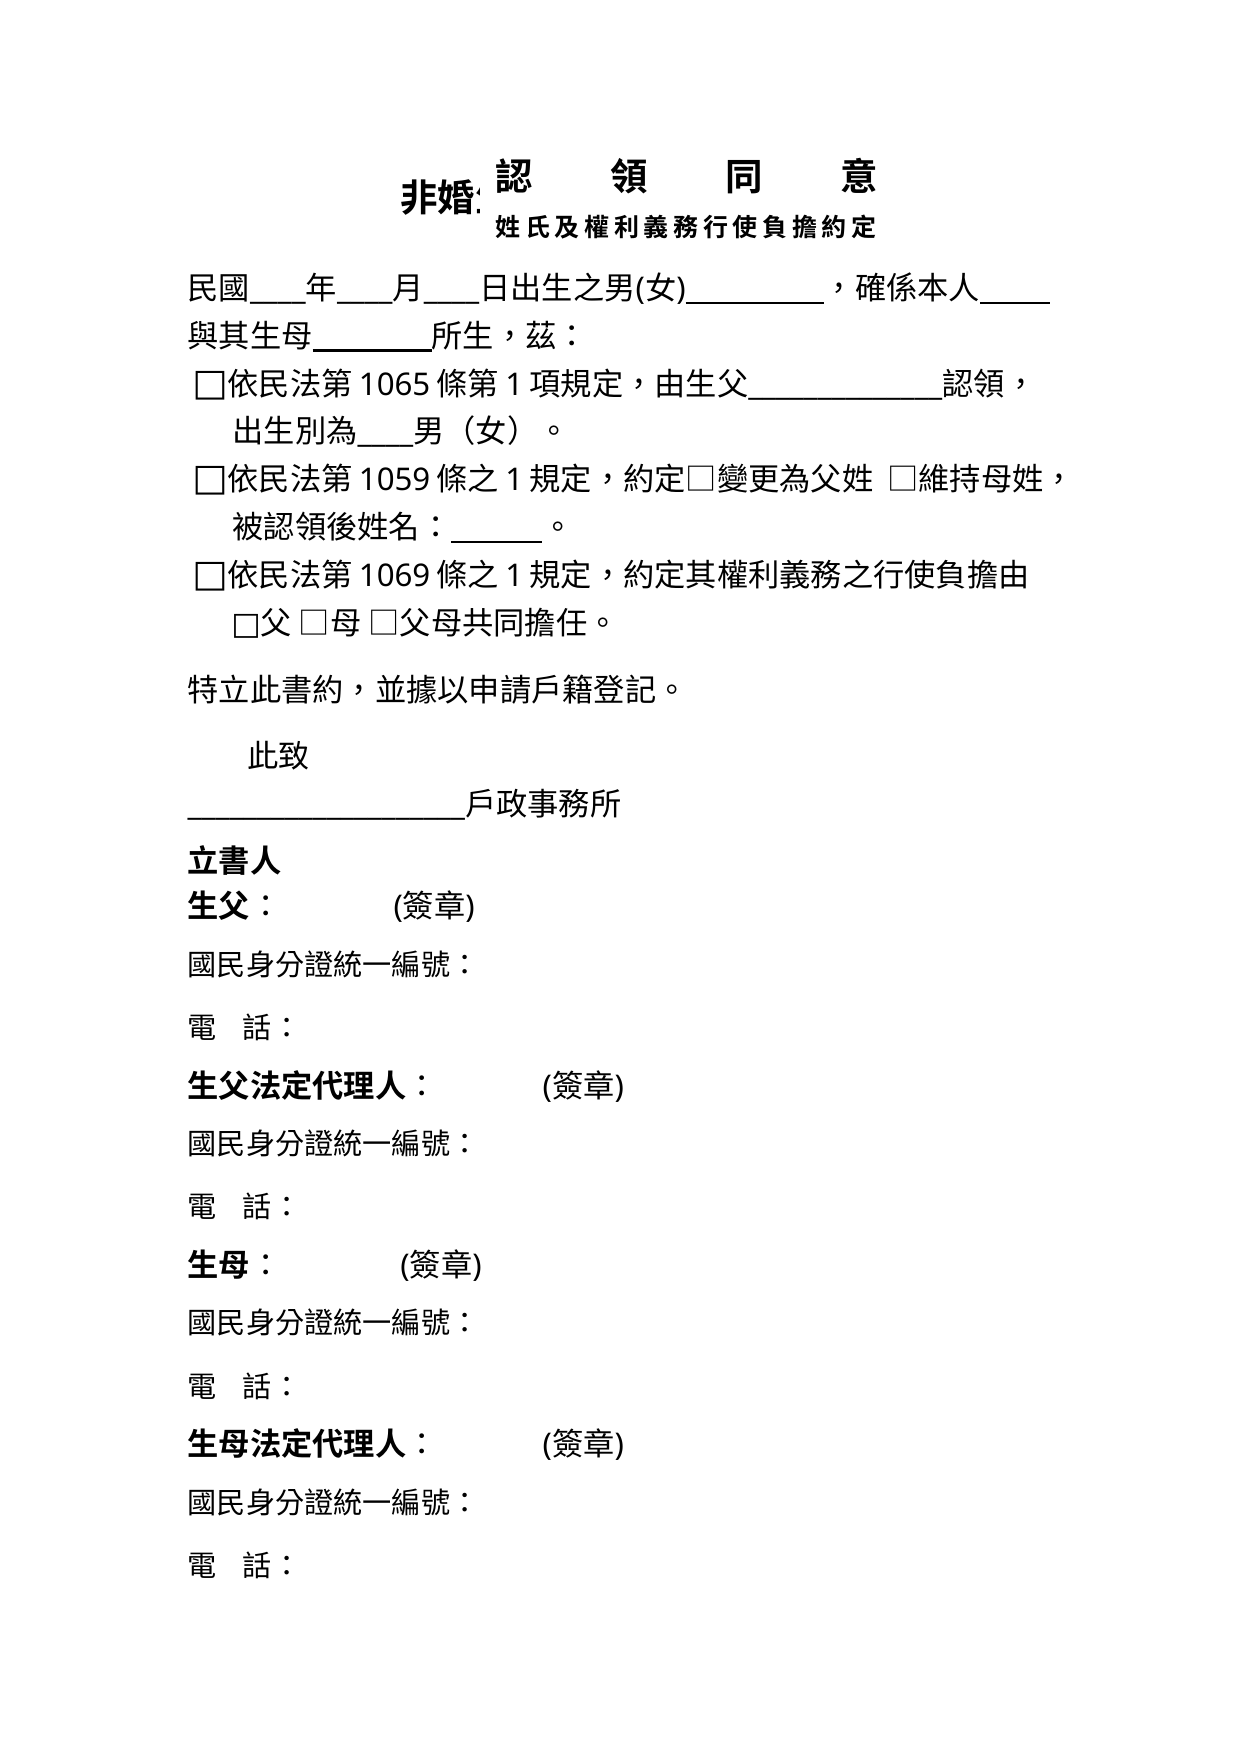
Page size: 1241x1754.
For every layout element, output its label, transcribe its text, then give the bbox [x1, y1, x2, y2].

text □父 □母 □父母共同擔任。 [226, 596, 1044, 644]
text 國民身分證統一編號： [187, 1284, 1053, 1359]
text 此致 [247, 729, 1053, 777]
text 生母： (簽章) [187, 1246, 1053, 1284]
text □依民法第1069條之1規定，約定其權利義務之行使負擔由 [192, 548, 1044, 596]
text 生父： (簽章) [187, 884, 1053, 925]
text 生母法定代理人： (簽章) [187, 1425, 1053, 1463]
text □依民法第1059條之1規定，約定□變更為父姓 □維持母姓，被認領後姓名： 。 [192, 452, 1053, 548]
text 電 話： [187, 1359, 1053, 1407]
text 電 話： [187, 1538, 1053, 1586]
text ____________________戶政事務所 [187, 777, 1053, 825]
text 電 話： [187, 1179, 1053, 1227]
text 國民身分證統一編號： [187, 925, 1053, 1000]
text □依民法第1065條第1項規定，由生父______________認領，出生別為____男（女）。 [192, 357, 1053, 452]
text 非婚生子女 書 [187, 146, 1053, 258]
text 國民身分證統一編號： [187, 1104, 1053, 1179]
text 特立此書約，並據以申請戶籍登記。 [187, 663, 1053, 711]
text 國民身分證統一編號： [187, 1463, 1053, 1538]
text 立書人 [187, 825, 1053, 884]
text 認 領 同 意 [495, 153, 878, 199]
text 民國____年____月____日出生之男(女) ，確係本人 與其生母 所生，茲： [187, 261, 1053, 357]
text 姓氏及權利義務行使負擔約定 [495, 199, 878, 245]
text 電 話： [187, 1000, 1053, 1048]
text 生父法定代理人： (簽章) [187, 1067, 1053, 1104]
